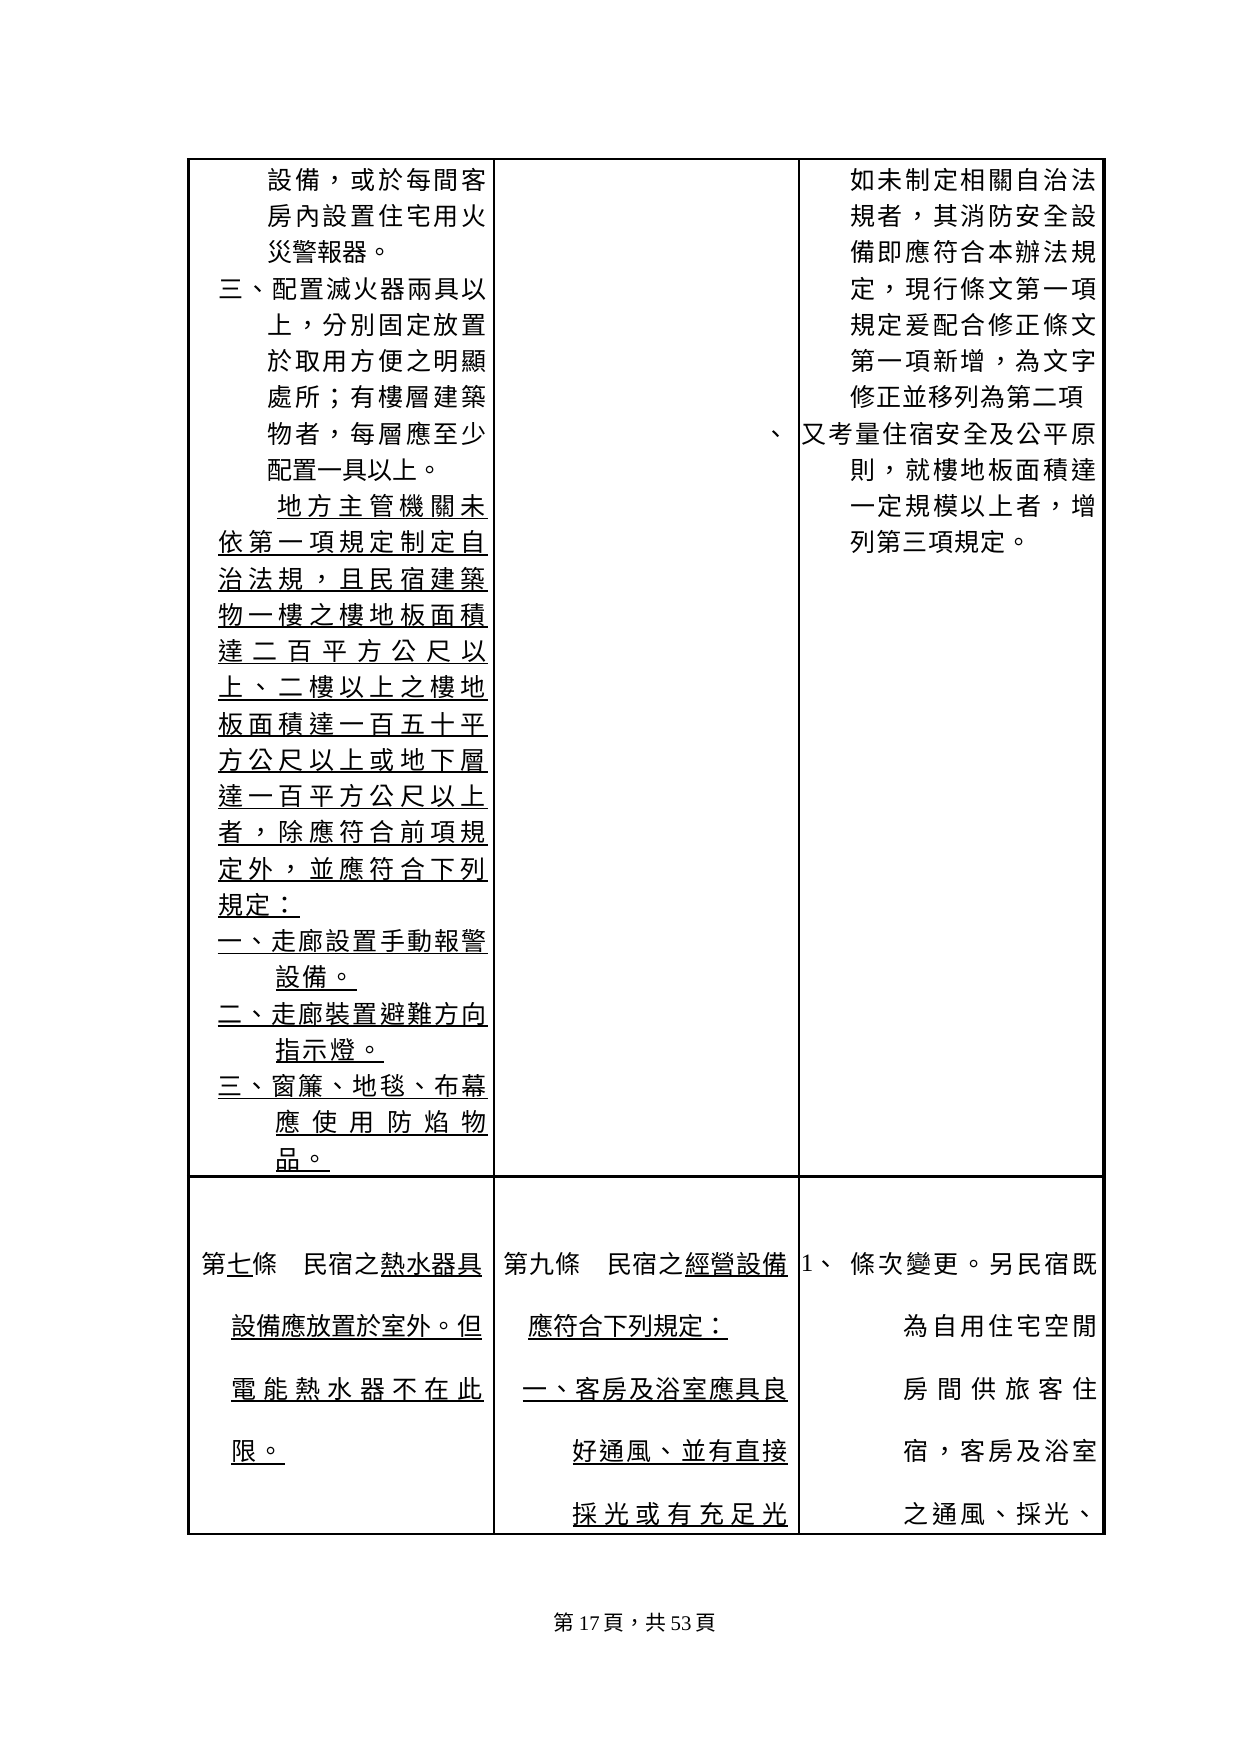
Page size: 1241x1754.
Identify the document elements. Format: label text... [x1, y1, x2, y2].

table_cell 第九條 民宿之經營設備應符合下列規定： 一、客房及浴室應具良好通風、並有直接採光或有充足光 [495, 1178, 798, 1533]
table_cell 第七條 民宿之熱水器具設備應放置於室外。但電能熱水器不在此限。 [190, 1178, 493, 1533]
table_cell 第八條 民宿之消防安全設備應符合下列規定： 一、每間客房及樓梯間、走廊應裝置緊急照明設備。 二、設置火警自動警報設備，或於每間客房內設置住宅用火災警報器。 三、配置滅火器兩具以上，分別固定放置於取用方便之明顯處所；有樓層建築物者，每層應至少配置一具以上。 [495, 160, 798, 1175]
table_cell 設備，或於每間客房內設置住宅用火災警報器。 三、配置滅火器兩具以上，分別固定放置於取用方便之明顯處所；有樓層建築物者，每層應至少配置一具以上。 地方主管機關未依第一項規定制定自治法規，且民宿建築物一樓之樓地板面積達二百平方公尺以上、二樓以上之樓地板面積達一百五十平方公尺以上或地下層達一百平方公尺以上者，除應符合前項規定外，並應符合下列規定： 一、走廊設置手動報警設備。 二、走廊裝置避難方向指示燈。 三、窗簾、地毯、布幕應使用防焰物品。 [190, 160, 493, 1175]
table_cell 如未制定相關自治法規者，其消防安全設備即應符合本辦法規定，現行條文第一項規定爰配合修正條文第一項新增，為文字修正並移列為第二項 又考量住宿安全及公平原則，就樓地板面積達一定規模以上者，增列第三項規定。 [800, 160, 1102, 1175]
table_cell 條次變更。另民宿既為自用住宅空閒房間供旅客住宿，客房及浴室之通風、採光、 [800, 1178, 1102, 1533]
